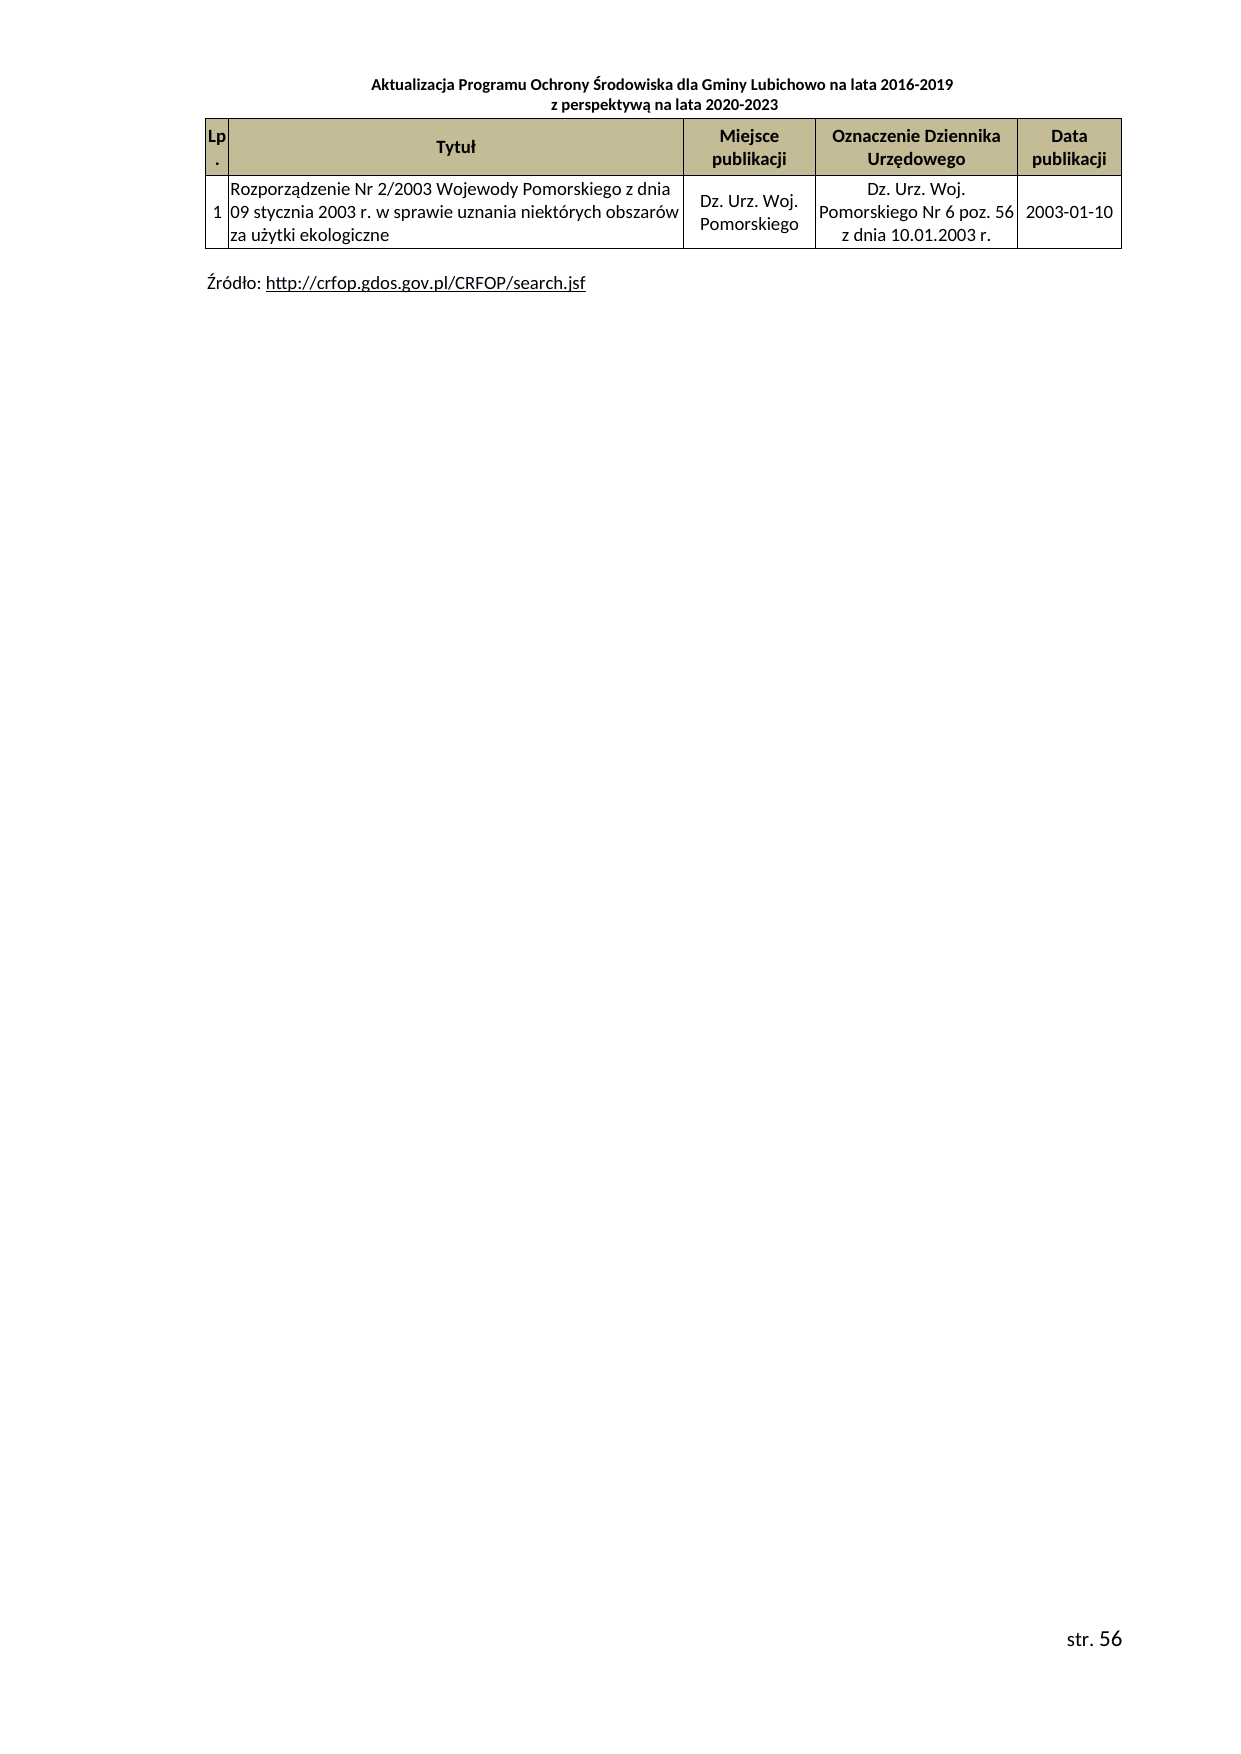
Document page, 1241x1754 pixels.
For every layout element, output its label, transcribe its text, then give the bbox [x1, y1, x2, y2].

text Źródło: http://crfop.gdos.gov.pl/CRFOP/search.jsf [207, 271, 1122, 294]
table_header Lp. [206, 119, 228, 175]
table_header Tytuł [229, 119, 683, 175]
table_cell Dz. Urz. Woj. Pomorskiego Nr 6 poz. 56 z dnia 10.01.2003 r. [816, 176, 1017, 248]
table_cell 2003-01-10 [1018, 176, 1121, 248]
table_cell Rozporządzenie Nr 2/2003 Wojewody Pomorskiego z dnia 09 stycznia 2003 r. w sprawie uznania niektórych obszarów za użytki ekologiczne [229, 176, 683, 248]
table_cell Dz. Urz. Woj. Pomorskiego [684, 176, 815, 248]
table_header Oznaczenie Dziennika Urzędowego [816, 119, 1017, 175]
table_header Miejsce publikacji [684, 119, 815, 175]
table_cell 1 [206, 176, 228, 248]
table_header Data publikacji [1018, 119, 1121, 175]
